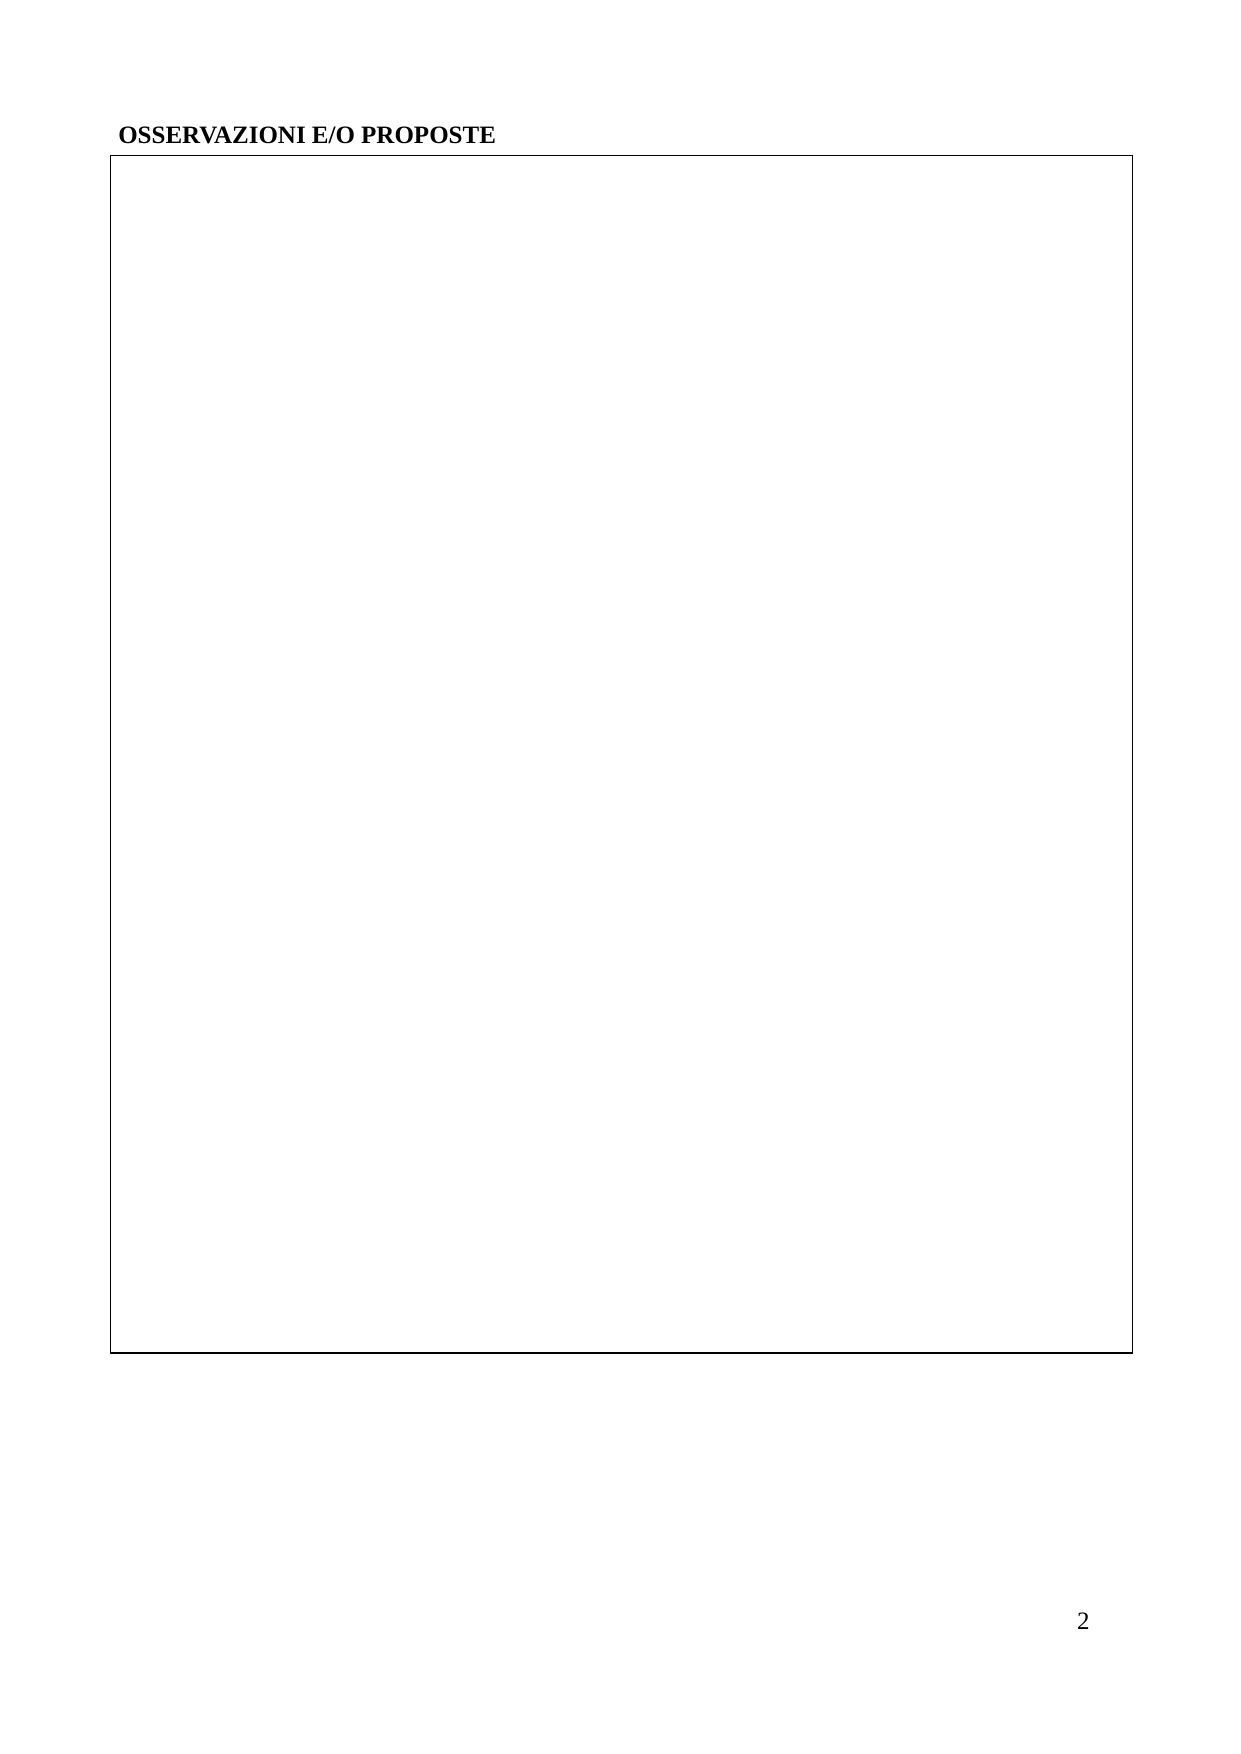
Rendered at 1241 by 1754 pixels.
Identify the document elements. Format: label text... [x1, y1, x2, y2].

text OSSERVAZIONI E/O PROPOSTE [118, 120, 1122, 149]
table_header [111, 156, 1132, 1352]
